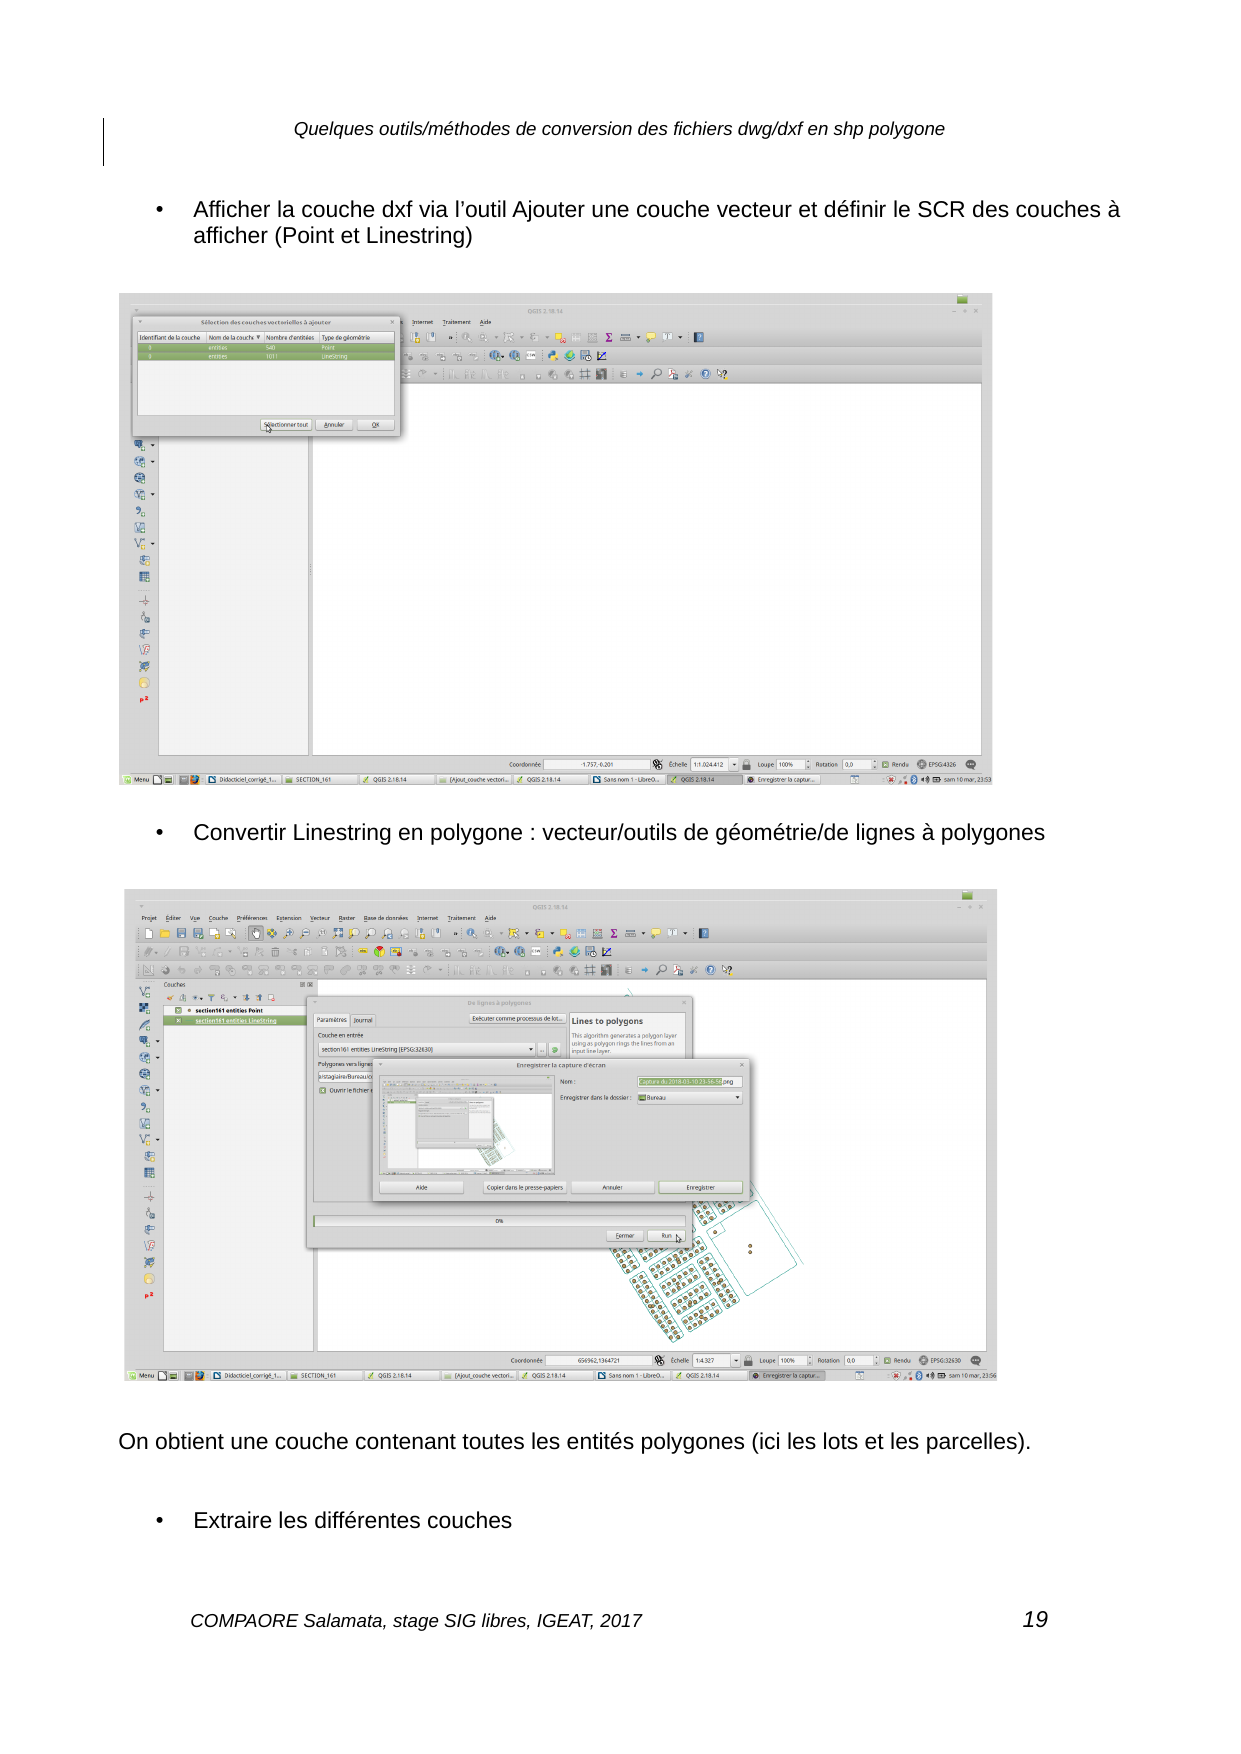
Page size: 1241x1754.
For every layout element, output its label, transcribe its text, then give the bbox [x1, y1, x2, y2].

list Afficher la couche dxf via l’outil Ajouter une couche vecteur et définir le SCR des couches à afficher (Point et Linestring) [156, 196, 1122, 248]
list Extraire les différentes couches [156, 1507, 1122, 1533]
list Convertir Linestring en polygone : vecteur/outils de géométrie/de lignes à polygones [156, 818, 1122, 845]
picture [119, 293, 993, 785]
picture [124, 889, 998, 1381]
text On obtient une couche contenant toutes les entités polygones (ici les lots et les parcelles). [118, 1428, 1122, 1454]
